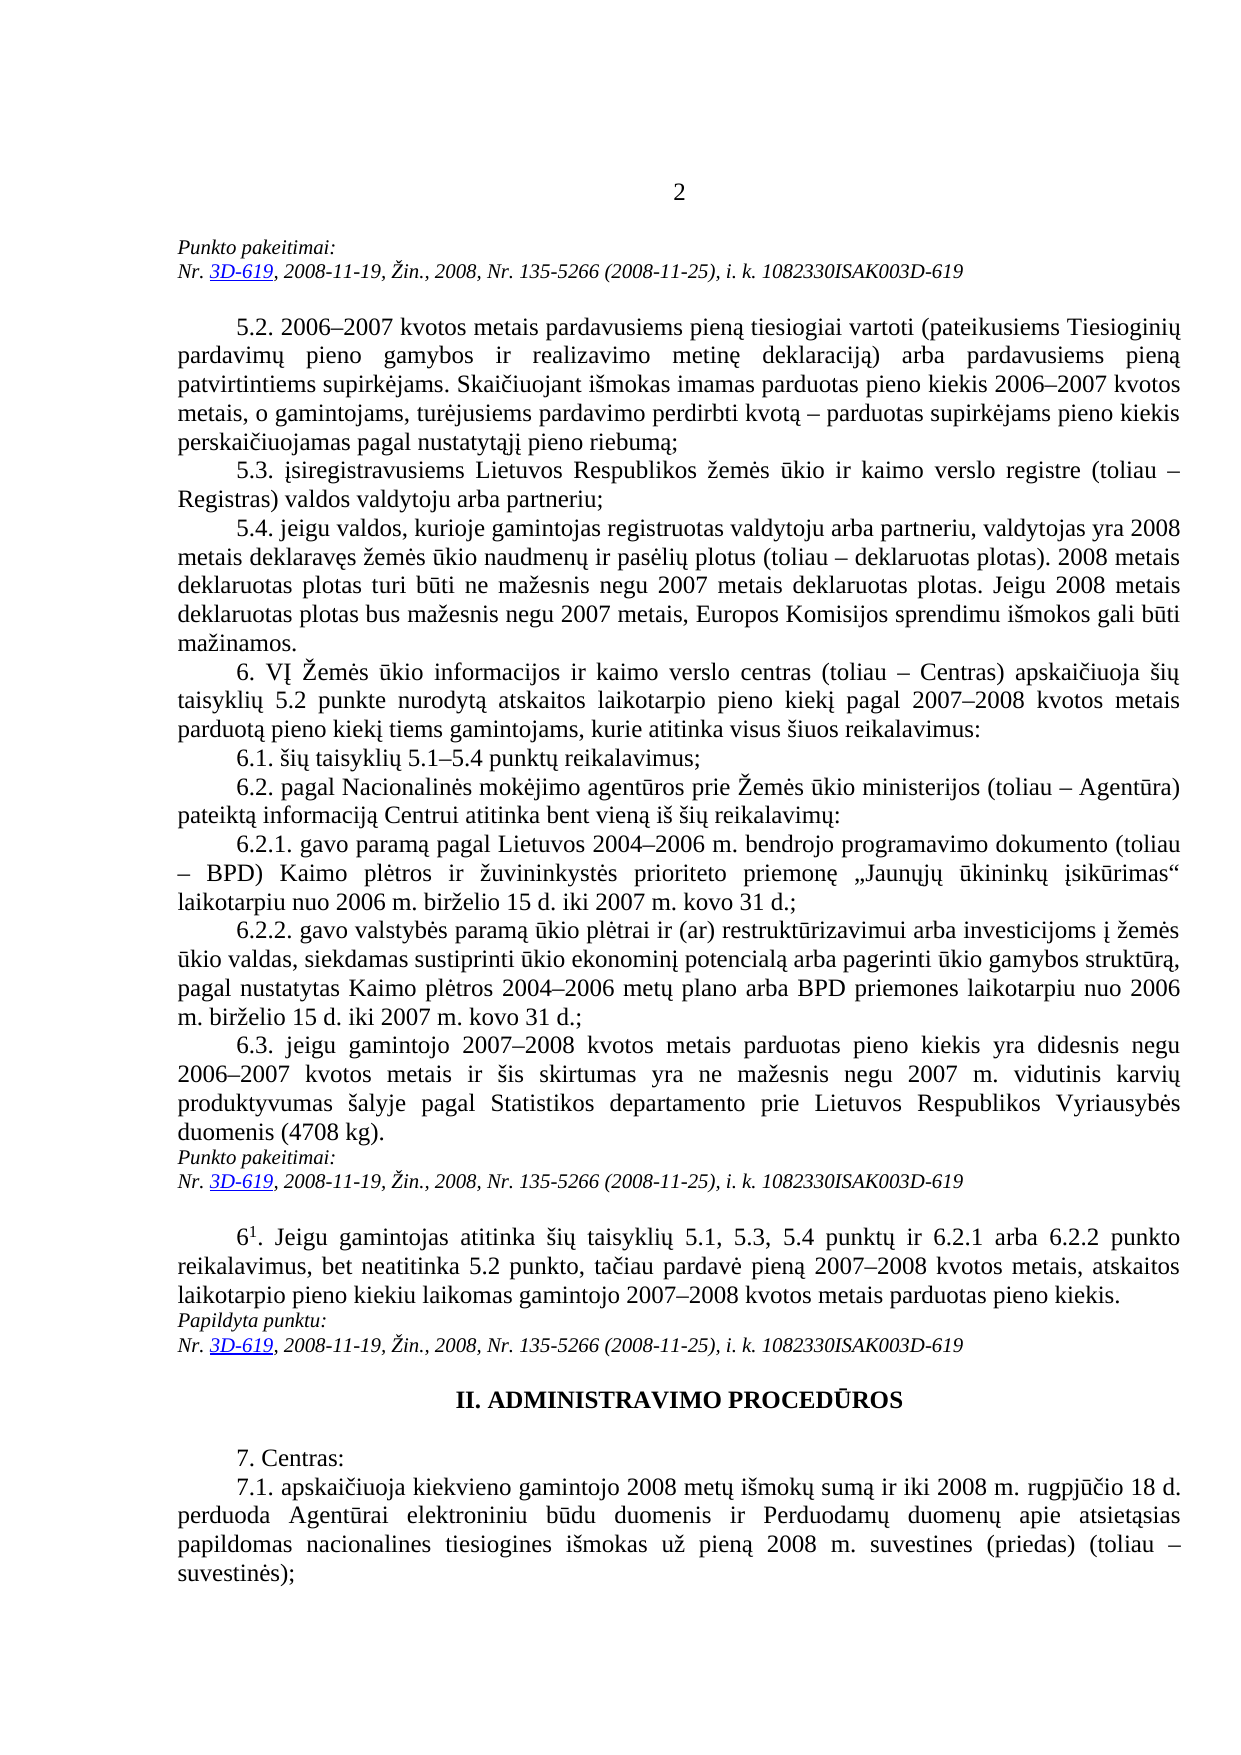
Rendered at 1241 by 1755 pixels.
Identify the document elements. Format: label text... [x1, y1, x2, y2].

text II. ADMINISTRAVIMO PROCEDŪROS [177, 1385, 1181, 1414]
text 6.2. pagal Nacionalinės mokėjimo agentūros prie Žemės ūkio ministerijos (toliau – Agentūra) pateiktą informaciją Centrui atitinka bent vieną iš šių reikalavimų: [177, 772, 1181, 829]
text Nr. 3D-619, 2008-11-19, Žin., 2008, Nr. 135-5266 (2008-11-25), i. k. 1082330ISAK003D-619 [177, 1332, 1181, 1357]
text 6.2.1. gavo paramą pagal Lietuvos 2004–2006 m. bendrojo programavimo dokumento (toliau – BPD) Kaimo plėtros ir žuvininkystės prioriteto priemonę „Jaunųjų ūkininkų įsikūrimas“ laikotarpiu nuo 2006 m. birželio 15 d. iki 2007 m. kovo 31 d.; [177, 829, 1181, 915]
text Papildyta punktu: [177, 1308, 1181, 1332]
text 6.2.2. gavo valstybės paramą ūkio plėtrai ir (ar) restruktūrizavimui arba investicijoms į žemės ūkio valdas, siekdamas sustiprinti ūkio ekonominį potencialą arba pagerinti ūkio gamybos struktūrą, pagal nustatytas Kaimo plėtros 2004–2006 metų plano arba BPD priemones laikotarpiu nuo 2006 m. birželio 15 d. iki 2007 m. kovo 31 d.; [177, 915, 1181, 1030]
text 6.1. šių taisyklių 5.1–5.4 punktų reikalavimus; [177, 743, 1181, 772]
text Nr. 3D-619, 2008-11-19, Žin., 2008, Nr. 135-5266 (2008-11-25), i. k. 1082330ISAK003D-619 [177, 1169, 1181, 1193]
text Punkto pakeitimai: [177, 235, 1181, 259]
text Nr. 3D-619, 2008-11-19, Žin., 2008, Nr. 135-5266 (2008-11-25), i. k. 1082330ISAK003D-619 [177, 259, 1181, 283]
text Punkto pakeitimai: [177, 1145, 1181, 1169]
text 7. Centras: [177, 1443, 1181, 1472]
text 5.3. įsiregistravusiems Lietuvos Respublikos žemės ūkio ir kaimo verslo registre (toliau – Registras) valdos valdytoju arba partneriu; [177, 455, 1181, 513]
text 6.3. jeigu gamintojo 2007–2008 kvotos metais parduotas pieno kiekis yra didesnis negu 2006–2007 kvotos metais ir šis skirtumas yra ne mažesnis negu 2007 m. vidutinis karvių produktyvumas šalyje pagal Statistikos departamento prie Lietuvos Respublikos Vyriausybės duomenis (4708 kg). [177, 1030, 1181, 1145]
text 61. Jeigu gamintojas atitinka šių taisyklių 5.1, 5.3, 5.4 punktų ir 6.2.1 arba 6.2.2 punkto reikalavimus, bet neatitinka 5.2 punkto, tačiau pardavė pieną 2007–2008 kvotos metais, atskaitos laikotarpio pieno kiekiu laikomas gamintojo 2007–2008 kvotos metais parduotas pieno kiekis. [177, 1222, 1181, 1308]
text 5.4. jeigu valdos, kurioje gamintojas registruotas valdytoju arba partneriu, valdytojas yra 2008 metais deklaravęs žemės ūkio naudmenų ir pasėlių plotus (toliau – deklaruotas plotas). 2008 metais deklaruotas plotas turi būti ne mažesnis negu 2007 metais deklaruotas plotas. Jeigu 2008 metais deklaruotas plotas bus mažesnis negu 2007 metais, Europos Komisijos sprendimu išmokos gali būti mažinamos. [177, 513, 1181, 657]
text 6. VĮ Žemės ūkio informacijos ir kaimo verslo centras (toliau – Centras) apskaičiuoja šių taisyklių 5.2 punkte nurodytą atskaitos laikotarpio pieno kiekį pagal 2007–2008 kvotos metais parduotą pieno kiekį tiems gamintojams, kurie atitinka visus šiuos reikalavimus: [177, 657, 1181, 743]
text 7.1. apskaičiuoja kiekvieno gamintojo 2008 metų išmokų sumą ir iki 2008 m. rugpjūčio 18 d. perduoda Agentūrai elektroniniu būdu duomenis ir Perduodamų duomenų apie atsietąsias papildomas nacionalines tiesiogines išmokas už pieną 2008 m. suvestines (priedas) (toliau – suvestinės); [177, 1472, 1181, 1587]
text 5.2. 2006–2007 kvotos metais pardavusiems pieną tiesiogiai vartoti (pateikusiems Tiesioginių pardavimų pieno gamybos ir realizavimo metinę deklaraciją) arba pardavusiems pieną patvirtintiems supirkėjams. Skaičiuojant išmokas imamas parduotas pieno kiekis 2006–2007 kvotos metais, o gamintojams, turėjusiems pardavimo perdirbti kvotą – parduotas supirkėjams pieno kiekis perskaičiuojamas pagal nustatytąjį pieno riebumą; [177, 312, 1181, 455]
